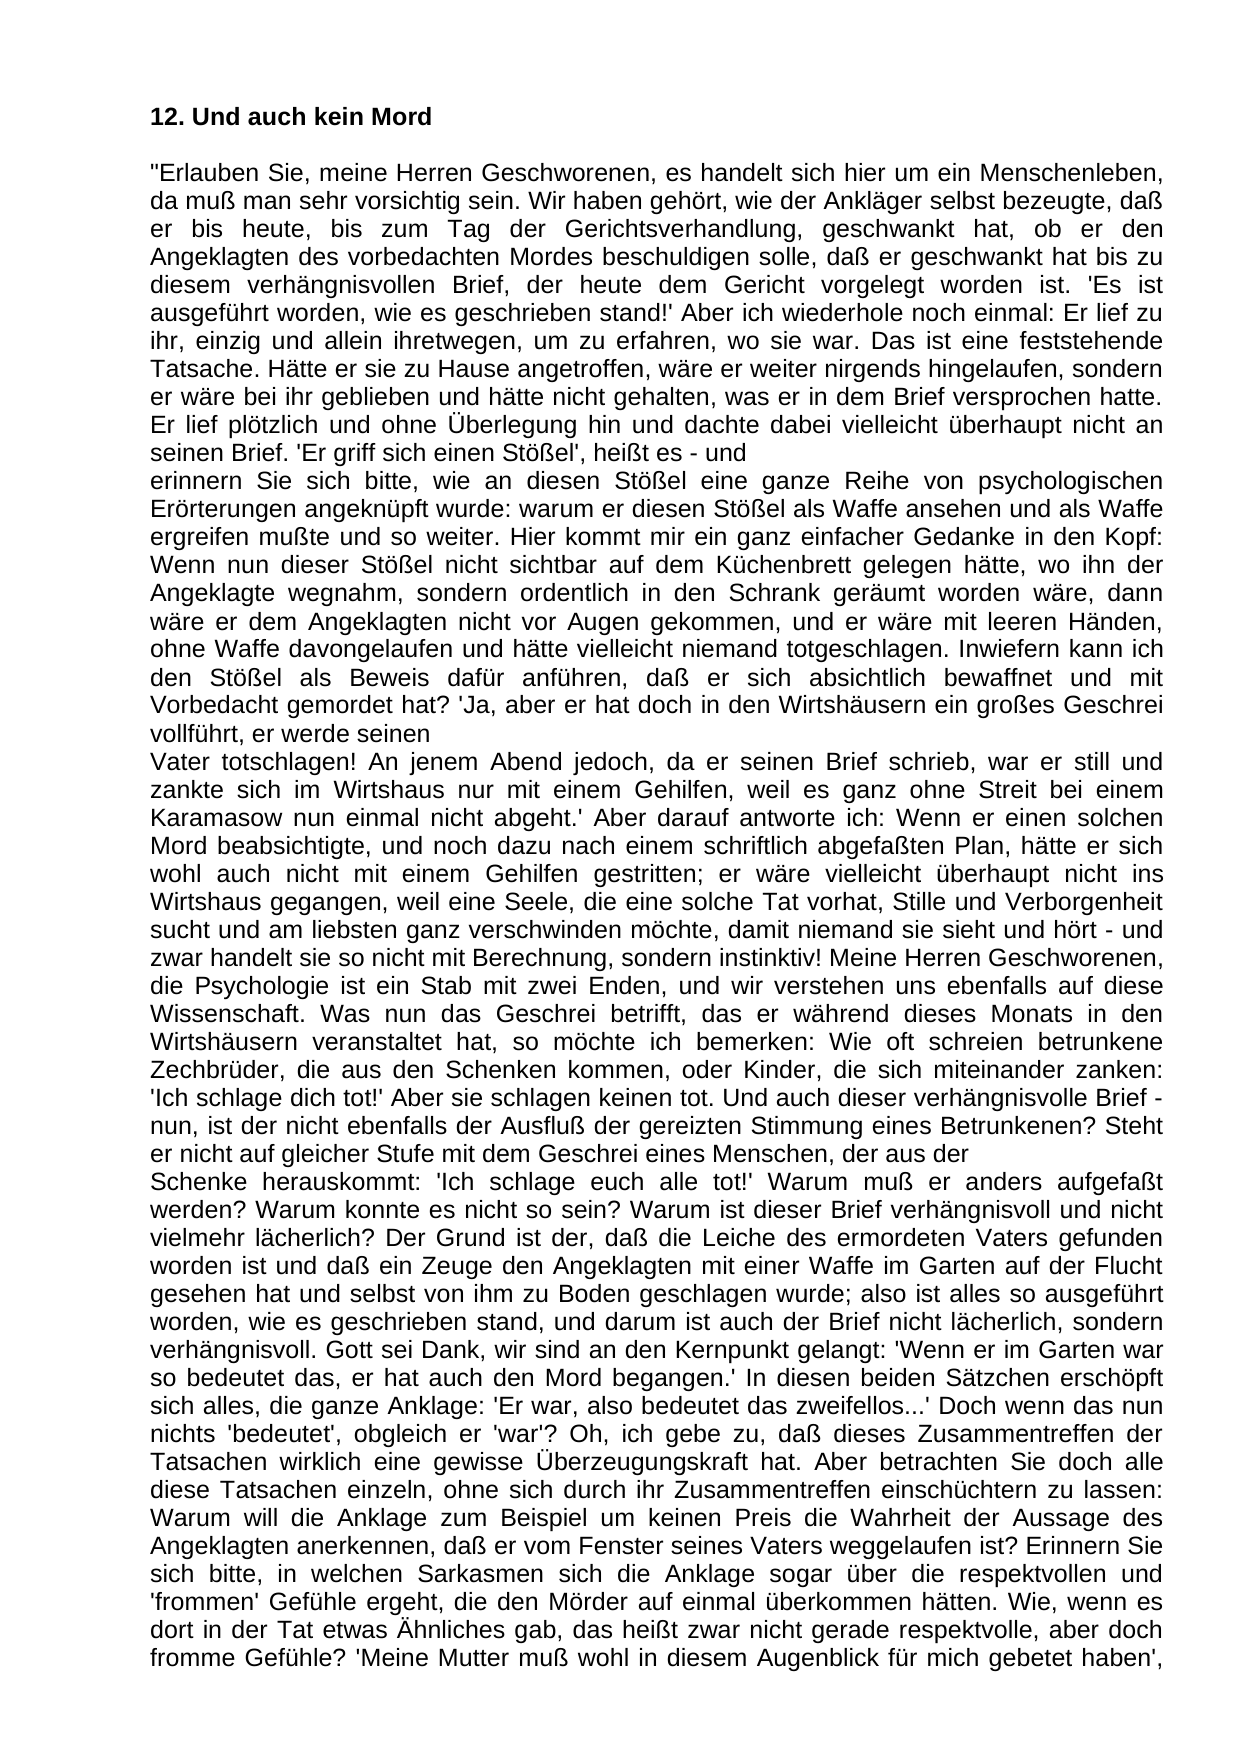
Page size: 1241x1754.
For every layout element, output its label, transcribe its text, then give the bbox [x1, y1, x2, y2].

text Vater totschlagen! An jenem Abend jedoch, da er seinen Brief schrieb, war er still und zankte sich im Wirtshaus nur mit einem Gehilfen, weil es ganz ohne Streit bei einem Karamasow nun einmal nicht abgeht.' Aber darauf antworte ich: Wenn er einen solchen Mord beabsichtigte, und noch dazu nach einem schriftlich abgefaßten Plan, hätte er sich wohl auch nicht mit einem Gehilfen gestritten; er wäre vielleicht überhaupt nicht ins Wirtshaus gegangen, weil eine Seele, die eine solche Tat vorhat, Stille und Verborgenheit sucht und am liebsten ganz verschwinden möchte, damit niemand sie sieht und hört - und zwar handelt sie so nicht mit Berechnung, sondern instinktiv! Meine Herren Geschworenen, die Psychologie ist ein Stab mit zwei Enden, und wir verstehen uns ebenfalls auf diese Wissenschaft. Was nun das Geschrei betrifft, das er während dieses Monats in den Wirtshäusern veranstaltet hat, so möchte ich bemerken: Wie oft schreien betrunkene Zechbrüder, die aus den Schenken kommen, oder Kinder, die sich miteinander zanken: 'Ich schlage dich tot!' Aber sie schlagen keinen tot. Und auch dieser verhängnisvolle Brief - nun, ist der nicht ebenfalls der Ausfluß der gereizten Stimmung eines Betrunkenen? Steht er nicht auf gleicher Stufe mit dem Geschrei eines Menschen, der aus der [150, 747, 1166, 1168]
text erinnern Sie sich bitte, wie an diesen Stößel eine ganze Reihe von psychologischen Erörterungen angeknüpft wurde: warum er diesen Stößel als Waffe ansehen und als Waffe ergreifen mußte und so weiter. Hier kommt mir ein ganz einfacher Gedanke in den Kopf: Wenn nun dieser Stößel nicht sichtbar auf dem Küchenbrett gelegen hätte, wo ihn der Angeklagte wegnahm, sondern ordentlich in den Schrank geräumt worden wäre, dann wäre er dem Angeklagten nicht vor Augen gekommen, und er wäre mit leeren Händen, ohne Waffe davongelaufen und hätte vielleicht niemand totgeschlagen. Inwiefern kann ich den Stößel als Beweis dafür anführen, daß er sich absichtlich bewaffnet und mit Vorbedacht gemordet hat? 'Ja, aber er hat doch in den Wirtshäusern ein großes Geschrei vollführt, er werde seinen [150, 467, 1166, 747]
text Schenke herauskommt: 'Ich schlage euch alle tot!' Warum muß er anders aufgefaßt werden? Warum konnte es nicht so sein? Warum ist dieser Brief verhängnisvoll und nicht vielmehr lächerlich? Der Grund ist der, daß die Leiche des ermordeten Vaters gefunden worden ist und daß ein Zeuge den Angeklagten mit einer Waffe im Garten auf der Flucht gesehen hat und selbst von ihm zu Boden geschlagen wurde; also ist alles so ausgeführt worden, wie es geschrieben stand, und darum ist auch der Brief nicht lächerlich, sondern verhängnisvoll. Gott sei Dank, wir sind an den Kernpunkt gelangt: 'Wenn er im Garten war so bedeutet das, er hat auch den Mord begangen.' In diesen beiden Sätzchen erschöpft sich alles, die ganze Anklage: 'Er war, also bedeutet das zweifellos...' Doch wenn das nun nichts 'bedeutet', obgleich er 'war'? Oh, ich gebe zu, daß dieses Zusammentreffen der Tatsachen wirklich eine gewisse Überzeugungskraft hat. Aber betrachten Sie doch alle diese Tatsachen einzeln, ohne sich durch ihr Zusammentreffen einschüchtern zu lassen: Warum will die Anklage zum Beispiel um keinen Preis die Wahrheit der Aussage des Angeklagten anerkennen, daß er vom Fenster seines Vaters weggelaufen ist? Erinnern Sie sich bitte, in welchen Sarkasmen sich die Anklage sogar über die respektvollen und 'frommen' Gefühle ergeht, die den Mörder auf einmal überkommen hätten. Wie, wenn es dort in der Tat etwas Ähnliches gab, das heißt zwar nicht gerade respektvolle, aber doch fromme Gefühle? 'Meine Mutter muß wohl in diesem Augenblick für mich gebetet haben', [150, 1168, 1166, 1672]
text 12. Und auch kein Mord [150, 103, 1166, 131]
text "Erlauben Sie, meine Herren Geschworenen, es handelt sich hier um ein Menschenleben, da muß man sehr vorsichtig sein. Wir haben gehört, wie der Ankläger selbst bezeugte, daß er bis heute, bis zum Tag der Gerichtsverhandlung, geschwankt hat, ob er den Angeklagten des vorbedachten Mordes beschuldigen solle, daß er geschwankt hat bis zu diesem verhängnisvollen Brief, der heute dem Gericht vorgelegt worden ist. 'Es ist ausgeführt worden, wie es geschrieben stand!' Aber ich wiederhole noch einmal: Er lief zu ihr, einzig und allein ihretwegen, um zu erfahren, wo sie war. Das ist eine feststehende Tatsache. Hätte er sie zu Hause angetroffen, wäre er weiter nirgends hingelaufen, sondern er wäre bei ihr geblieben und hätte nicht gehalten, was er in dem Brief versprochen hatte. Er lief plötzlich und ohne Überlegung hin und dachte dabei vielleicht überhaupt nicht an seinen Brief. 'Er griff sich einen Stößel', heißt es - und [150, 159, 1166, 467]
